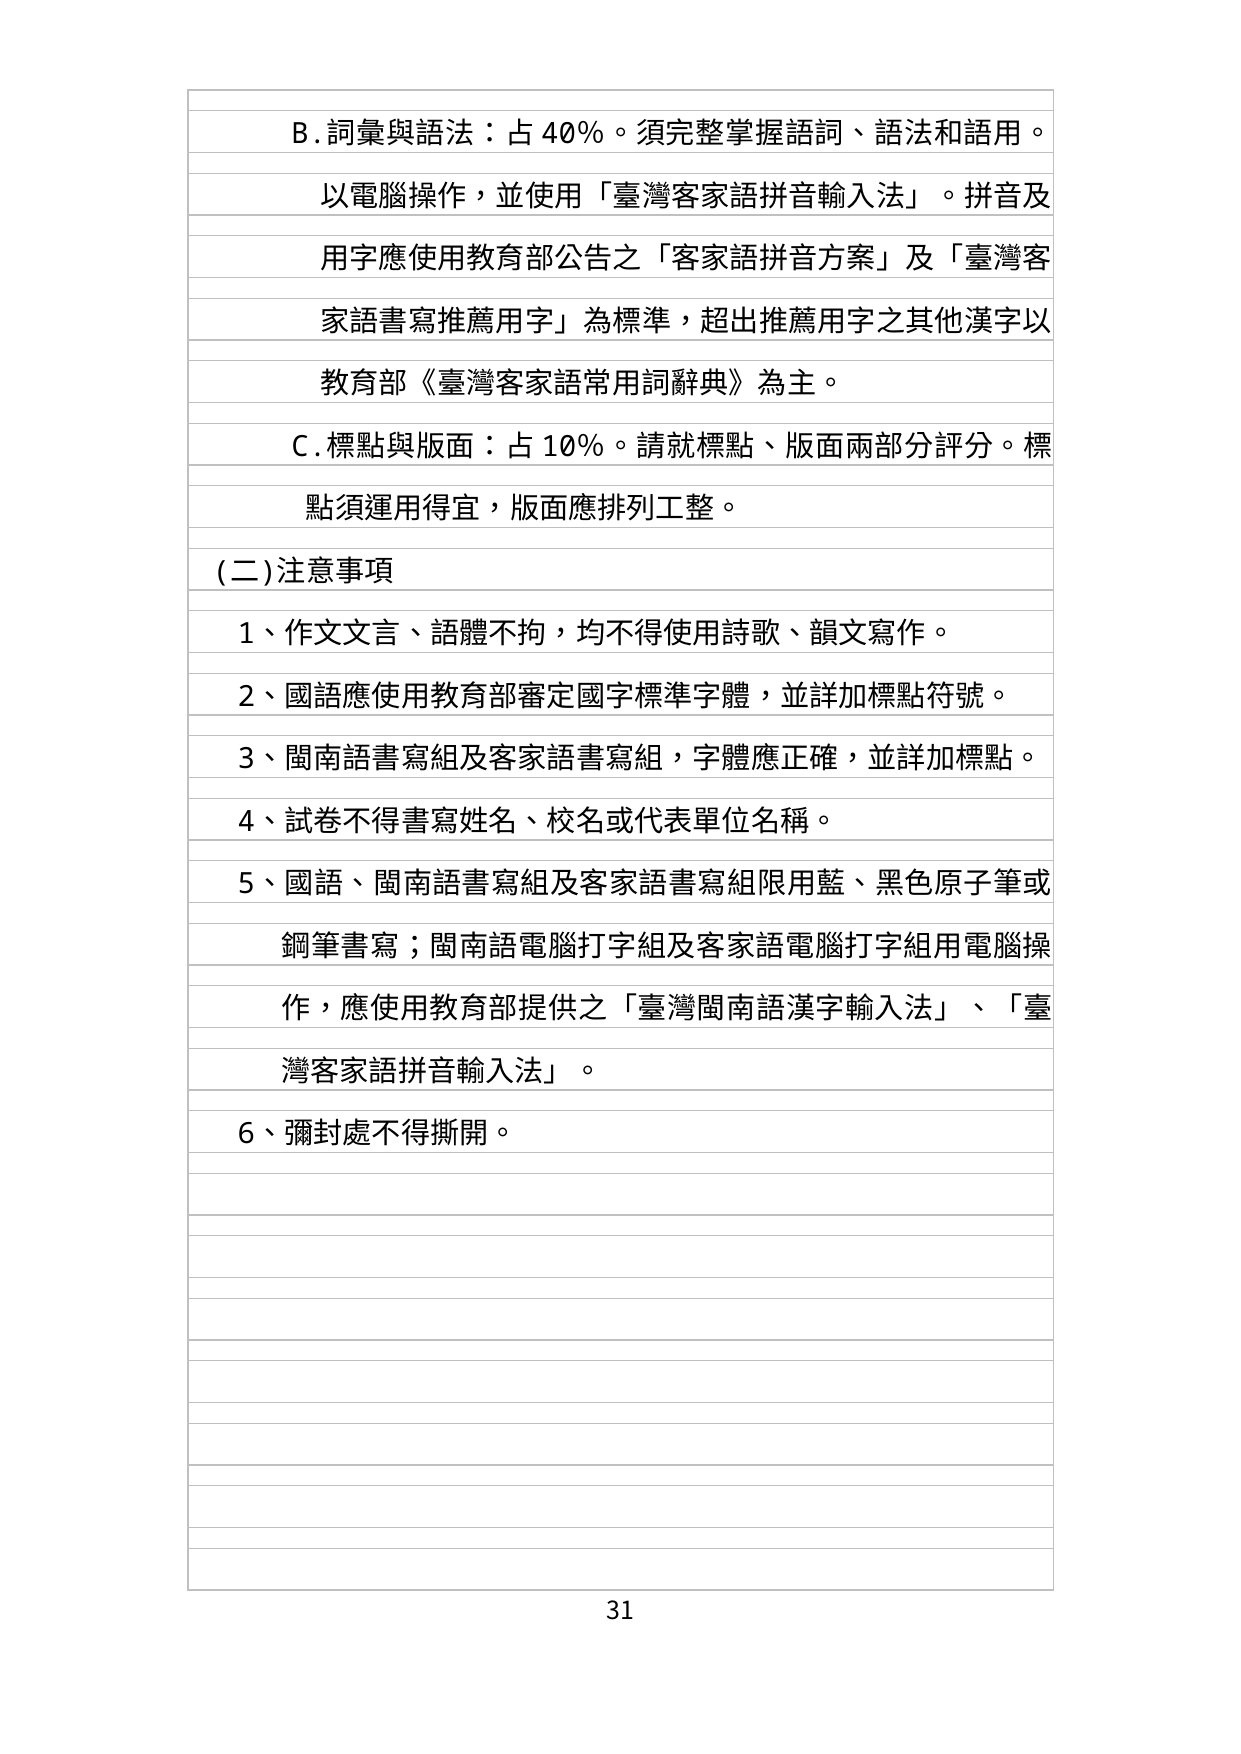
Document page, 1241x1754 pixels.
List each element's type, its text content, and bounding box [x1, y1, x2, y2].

text [237, 716, 1053, 735]
text [212, 528, 1053, 548]
text 家語書寫推薦用字」為標準，超出推薦用字之其他漢字以 [291, 299, 1053, 339]
text [291, 403, 1053, 423]
text 灣客家語拼音輸入法」。 [237, 1049, 1053, 1089]
text 作，應使用教育部提供之「臺灣閩南語漢字輸入法」、「臺 [237, 986, 1053, 1027]
text [237, 1091, 1053, 1110]
text [291, 466, 1053, 485]
text 點須運用得宜，版面應排列工整。 [291, 486, 1053, 527]
text [237, 591, 1053, 610]
text 教育部《臺灣客家語常用詞辭典》為主。 [291, 361, 1053, 402]
text 4、試卷不得書寫姓名、校名或代表單位名稱。 [237, 799, 1053, 839]
text 以電腦操作，並使用「臺灣客家語拼音輸入法」。拼音及 [291, 174, 1053, 214]
text [237, 903, 1053, 923]
text [237, 966, 1053, 985]
text [237, 778, 1053, 798]
text 6、彌封處不得撕開。 [237, 1111, 1053, 1152]
text [291, 91, 1053, 110]
text [291, 153, 1053, 173]
text 2、國語應使用教育部審定國字標準字體，並詳加標點符號。 [237, 674, 1053, 714]
text C.標點與版面：占10％。請就標點、版面兩部分評分。標 [291, 424, 1053, 464]
text [291, 341, 1053, 360]
text 3、閩南語書寫組及客家語書寫組，字體應正確，並詳加標點。 [237, 736, 1053, 777]
text 鋼筆書寫；閩南語電腦打字組及客家語電腦打字組用電腦操 [237, 924, 1053, 964]
text B.詞彙與語法：占40％。須完整掌握語詞、語法和語用。 [291, 111, 1053, 152]
text [291, 278, 1053, 298]
text [237, 1028, 1053, 1048]
text [237, 841, 1053, 860]
text 1、作文文言、語體不拘，均不得使用詩歌、韻文寫作。 [237, 611, 1053, 652]
text [237, 653, 1053, 673]
text 用字應使用教育部公告之「客家語拼音方案」及「臺灣客 [291, 236, 1053, 277]
text 5、國語、閩南語書寫組及客家語書寫組限用藍、黑色原子筆或 [237, 861, 1053, 902]
text (二)注意事項 [212, 549, 1053, 589]
text [291, 216, 1053, 235]
